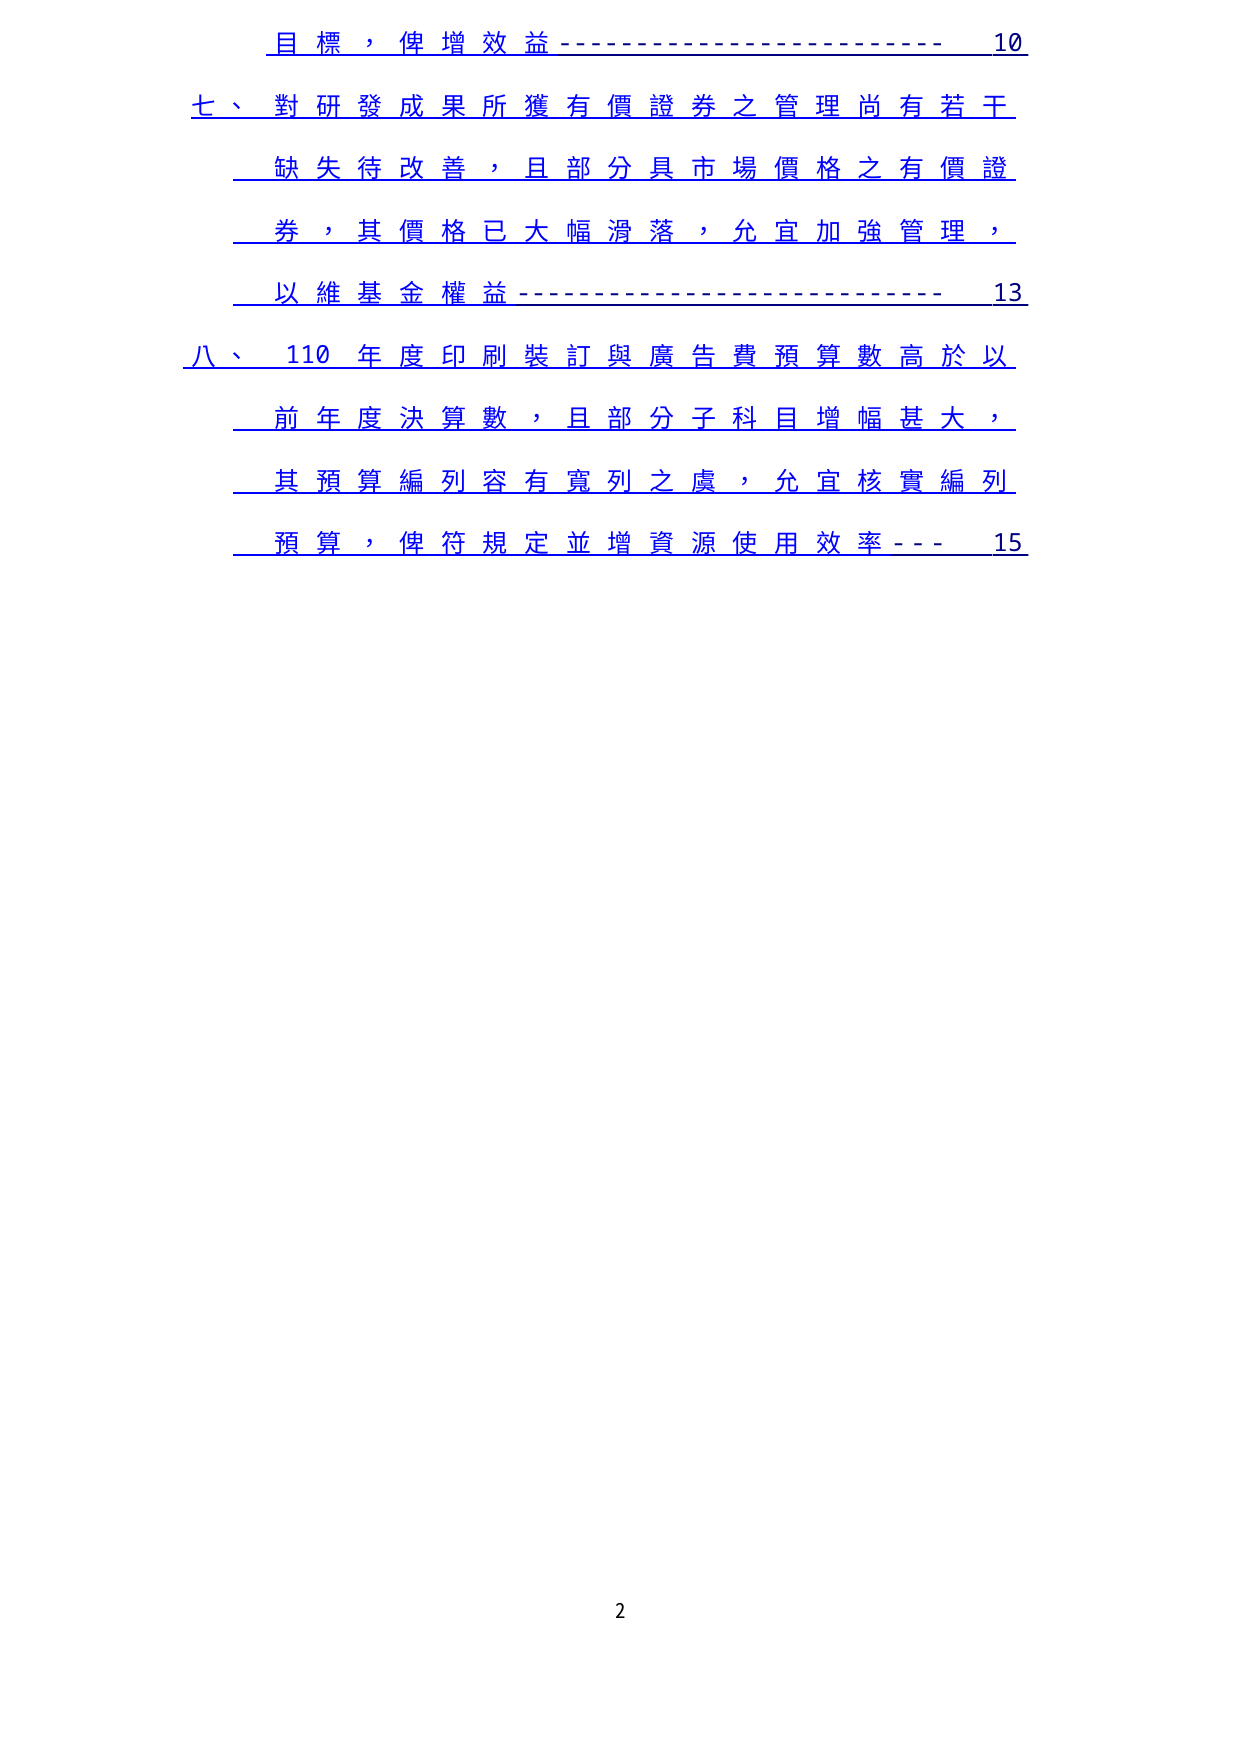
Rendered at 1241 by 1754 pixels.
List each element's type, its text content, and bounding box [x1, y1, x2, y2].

text 七、對研發成果所獲有價證券之管理尚有若干缺失待改善，且部分具市場價格之有價證券，其價格已大幅滑落，允宜加強管理，以維基金權益 13 [183, 62, 1028, 312]
text 目標，俾增效益 10 [183, 0, 1028, 62]
text 八、110年度印刷裝訂與廣告費預算數高於以前年度決算數，且部分子科目增幅甚大，其預算編列容有寬列之虞，允宜核實編列預算，俾符規定並增資源使用效率 15 [183, 312, 1028, 562]
